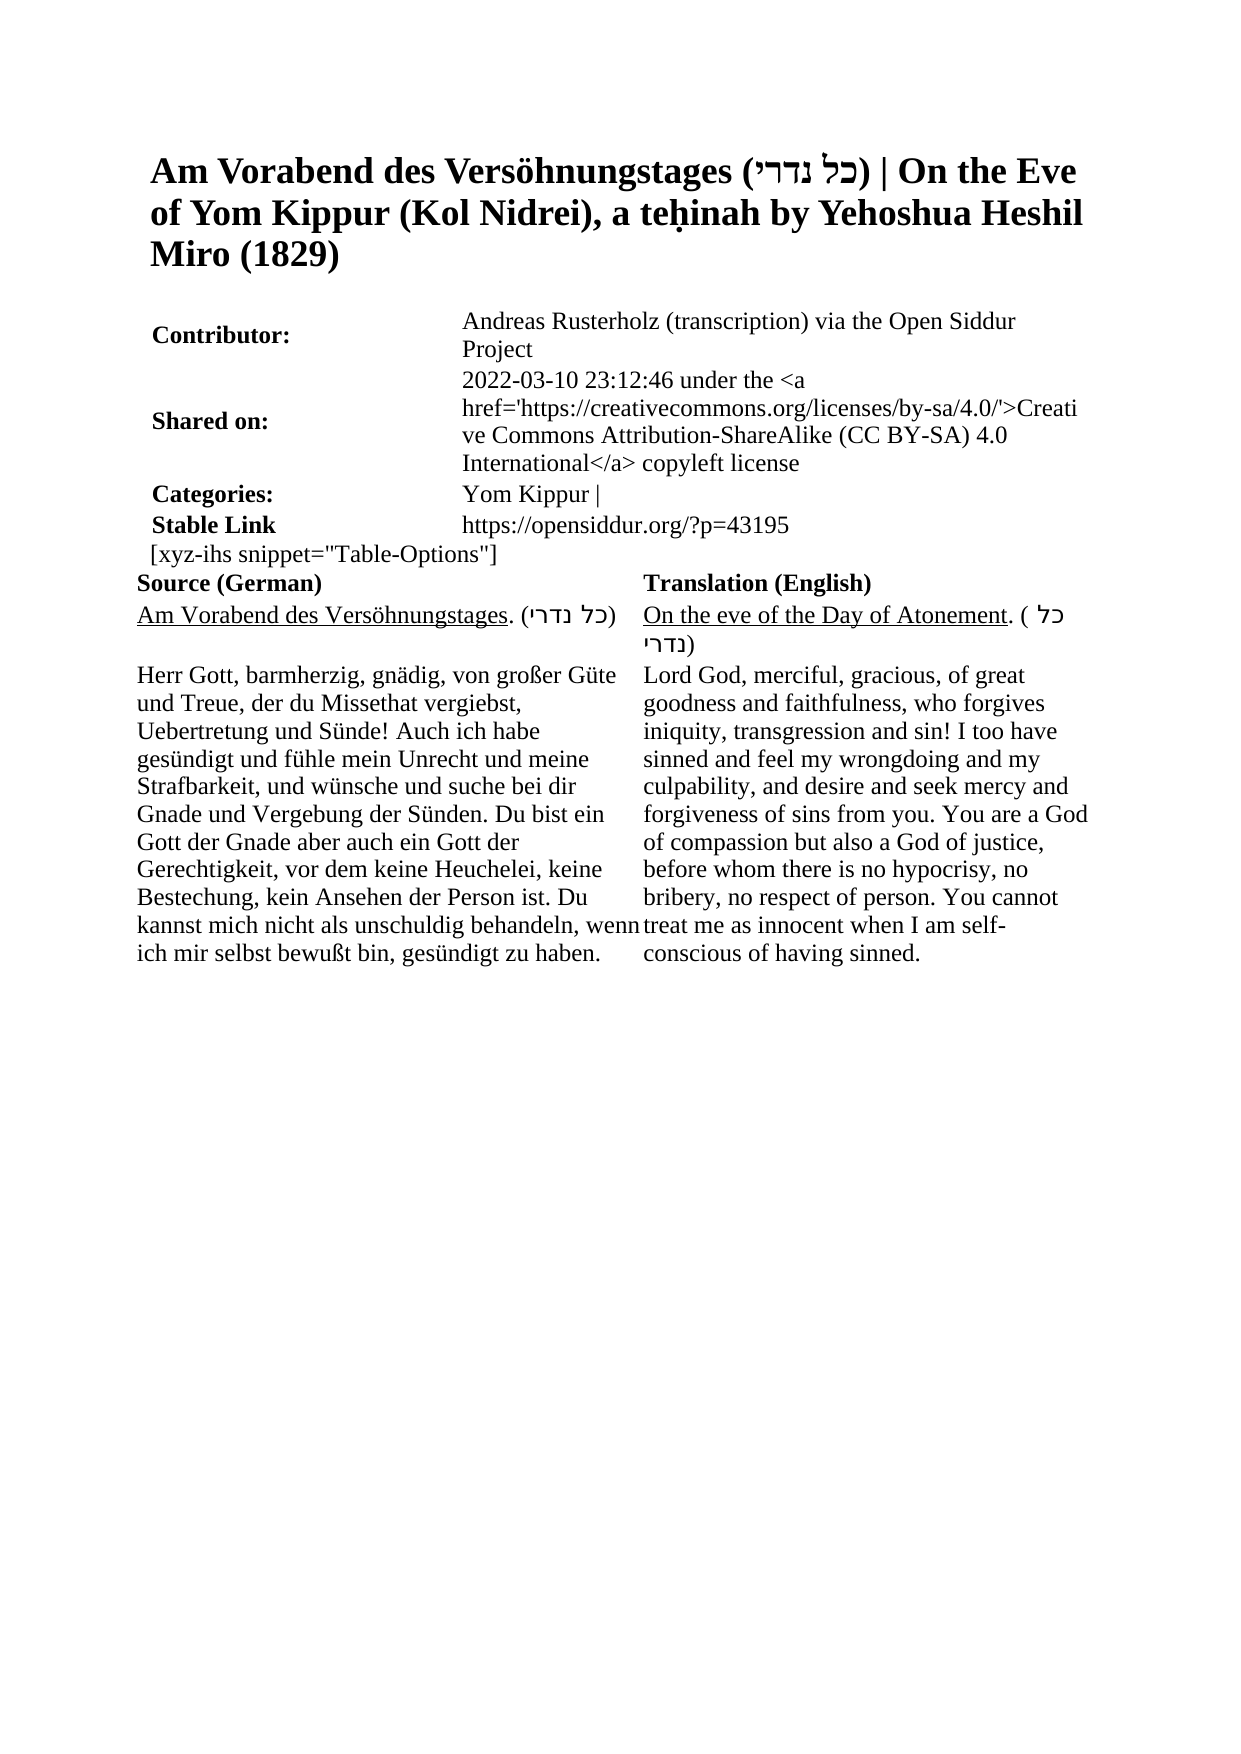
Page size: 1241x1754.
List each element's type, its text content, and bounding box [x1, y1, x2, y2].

table_cell On the eve of the Day of Atonement. (כל נדרי) [642, 599, 1105, 660]
table_cell 2022-03-10 23:12:46 under the <a href='https://creativecommons.org/licenses/by-sa/4.0/'>Creative Commons Attribution-ShareAlike (CC BY-SA) 4.0 International</a> copyleft license [460, 364, 1090, 478]
table_cell Lord God, merciful, gracious, of great goodness and faithfulness, who forgives iniquity, transgression and sin! I too have sinned and feel my wrongdoing and my culpability, and desire and seek mercy and forgiveness of sins from you. You are a God of compassion but also a God of justice, before whom there is no hypocrisy, no bribery, no respect of person. You cannot treat me as innocent when I am self-conscious of having sinned. [642, 660, 1105, 968]
table_header Contributor: [150, 306, 460, 364]
table_cell Shared on: [150, 364, 460, 478]
table_cell Herr Gott, barmherzig, gnädig, von großer Güte und Treue, der du Missethat vergiebst, Uebertretung und Sünde! Auch ich habe gesündigt und fühle mein Unrecht und meine Strafbarkeit, und wünsche und suche bei dir Gnade und Vergebung der Sünden. Du bist ein Gott der Gnade aber auch ein Gott der Gerechtigkeit, vor dem keine Heuchelei, keine Bestechung, kein Ansehen der Person ist. Du kannst mich nicht als unschuldig behandeln, wenn ich mir selbst bewußt bin, gesündigt zu haben. [135, 660, 642, 968]
table_cell Stable Link [150, 509, 460, 540]
table_header Translation (English) [642, 568, 1105, 598]
table_header Andreas Rusterholz (transcription) via the Open Siddur Project [460, 306, 1090, 364]
table_cell https://opensiddur.org/?p=43195 [460, 509, 1090, 540]
table_cell Categories: [150, 478, 460, 509]
table_cell Am Vorabend des Versöhnungstages. (כל נדרי) [135, 599, 642, 660]
table_header Source (German) [135, 568, 642, 598]
table_cell Yom Kippur | [460, 478, 1090, 509]
subtitle Am Vorabend des Versöhnungstages (כל נדרי) | On the Eve of Yom Kippur (Kol Nidrei), a teḥinah by Yehoshua Heshil Miro (1829) [150, 150, 1090, 275]
text [xyz-ihs snippet="Table-Options"] [150, 540, 1090, 568]
